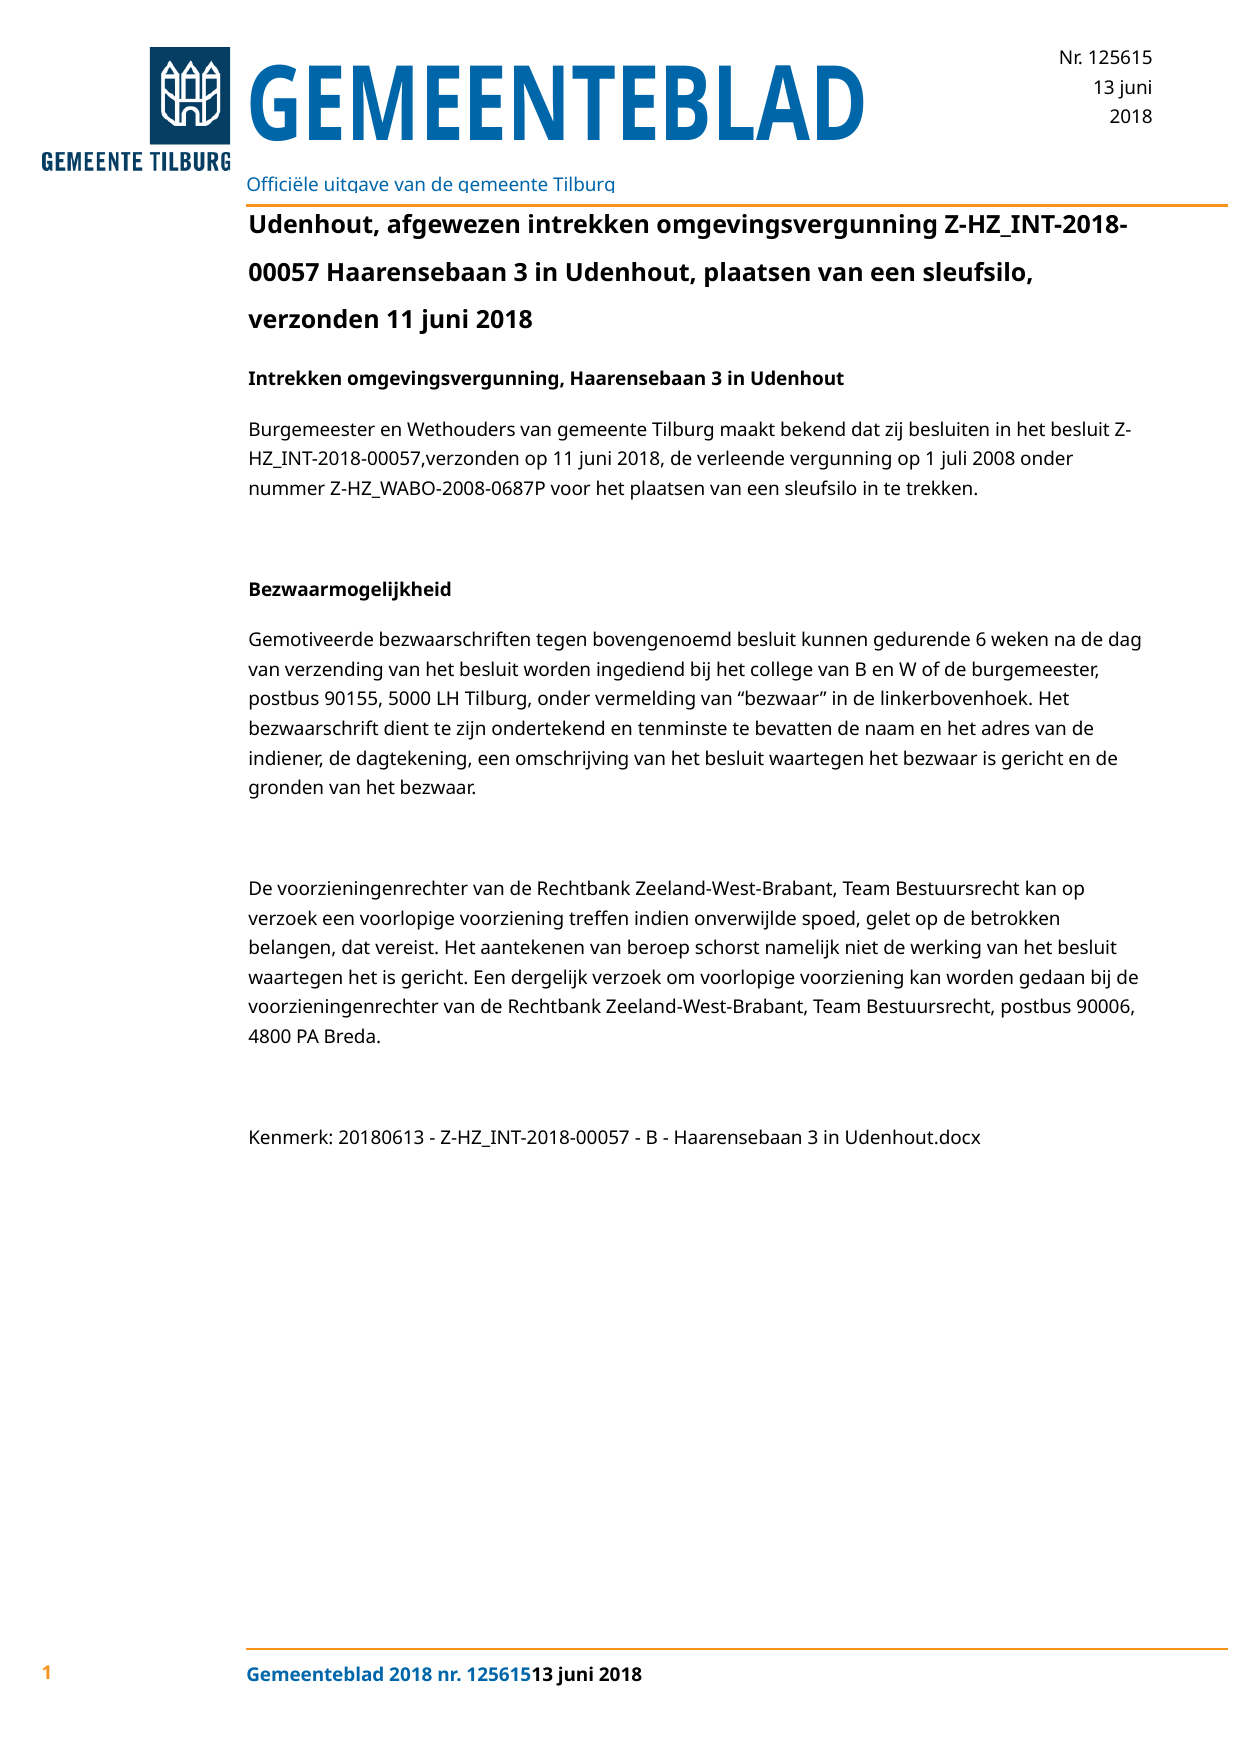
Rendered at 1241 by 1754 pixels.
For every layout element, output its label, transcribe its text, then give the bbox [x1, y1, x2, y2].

text Bezwaarmogelijkheid [248, 576, 1152, 602]
text Burgemeester en Wethouders van gemeente Tilburg maakt bekend dat zij besluiten in het besluit Z-HZ_INT-2018-00057,verzonden op 11 juni 2018, de verleende vergunning op 1 juli 2008 onder nummer Z-HZ_WABO-2008-0687P voor het plaatsen van een sleufsilo in te trekken. [248, 416, 1152, 501]
picture [41, 47, 231, 172]
text Intrekken omgevingsvergunning, Haarensebaan 3 in Udenhout [248, 366, 1152, 391]
text Udenhout, afgewezen intrekken omgevingsvergunning Z-HZ_INT-2018-00057 Haarensebaan 3 in Udenhout, plaatsen van een sleufsilo, verzonden 11 juni 2018 [248, 207, 1152, 336]
text Gemotiveerde bezwaarschriften tegen bovengenoemd besluit kunnen gedurende 6 weken na de dag van verzending van het besluit worden ingediend bij het college van B en W of de burgemeester, postbus 90155, 5000 LH Tilburg, onder vermelding van “bezwaar” in de linkerbovenhoek. Het bezwaarschrift dient te zijn ondertekend en tenminste te bevatten de naam en het adres van de indiener, de dagtekening, een omschrijving van het besluit waartegen het bezwaar is gericht en de gronden van het bezwaar. [248, 626, 1152, 800]
text De voorzieningenrechter van de Rechtbank Zeeland-West-Brabant, Team Bestuursrecht kan op verzoek een voorlopige voorziening treffen indien onverwijlde spoed, gelet op de betrokken belangen, dat vereist. Het aantekenen van beroep schorst namelijk niet de werking van het besluit waartegen het is gericht. Een dergelijk verzoek om voorlopige voorziening kan worden gedaan bij de voorzieningenrechter van de Rechtbank Zeeland-West-Brabant, Team Bestuursrecht, postbus 90006, 4800 PA Breda. [248, 875, 1152, 1049]
text Kenmerk: 20180613 - Z-HZ_INT-2018-00057 - B - Haarensebaan 3 in Udenhout.docx [248, 1124, 1152, 1149]
